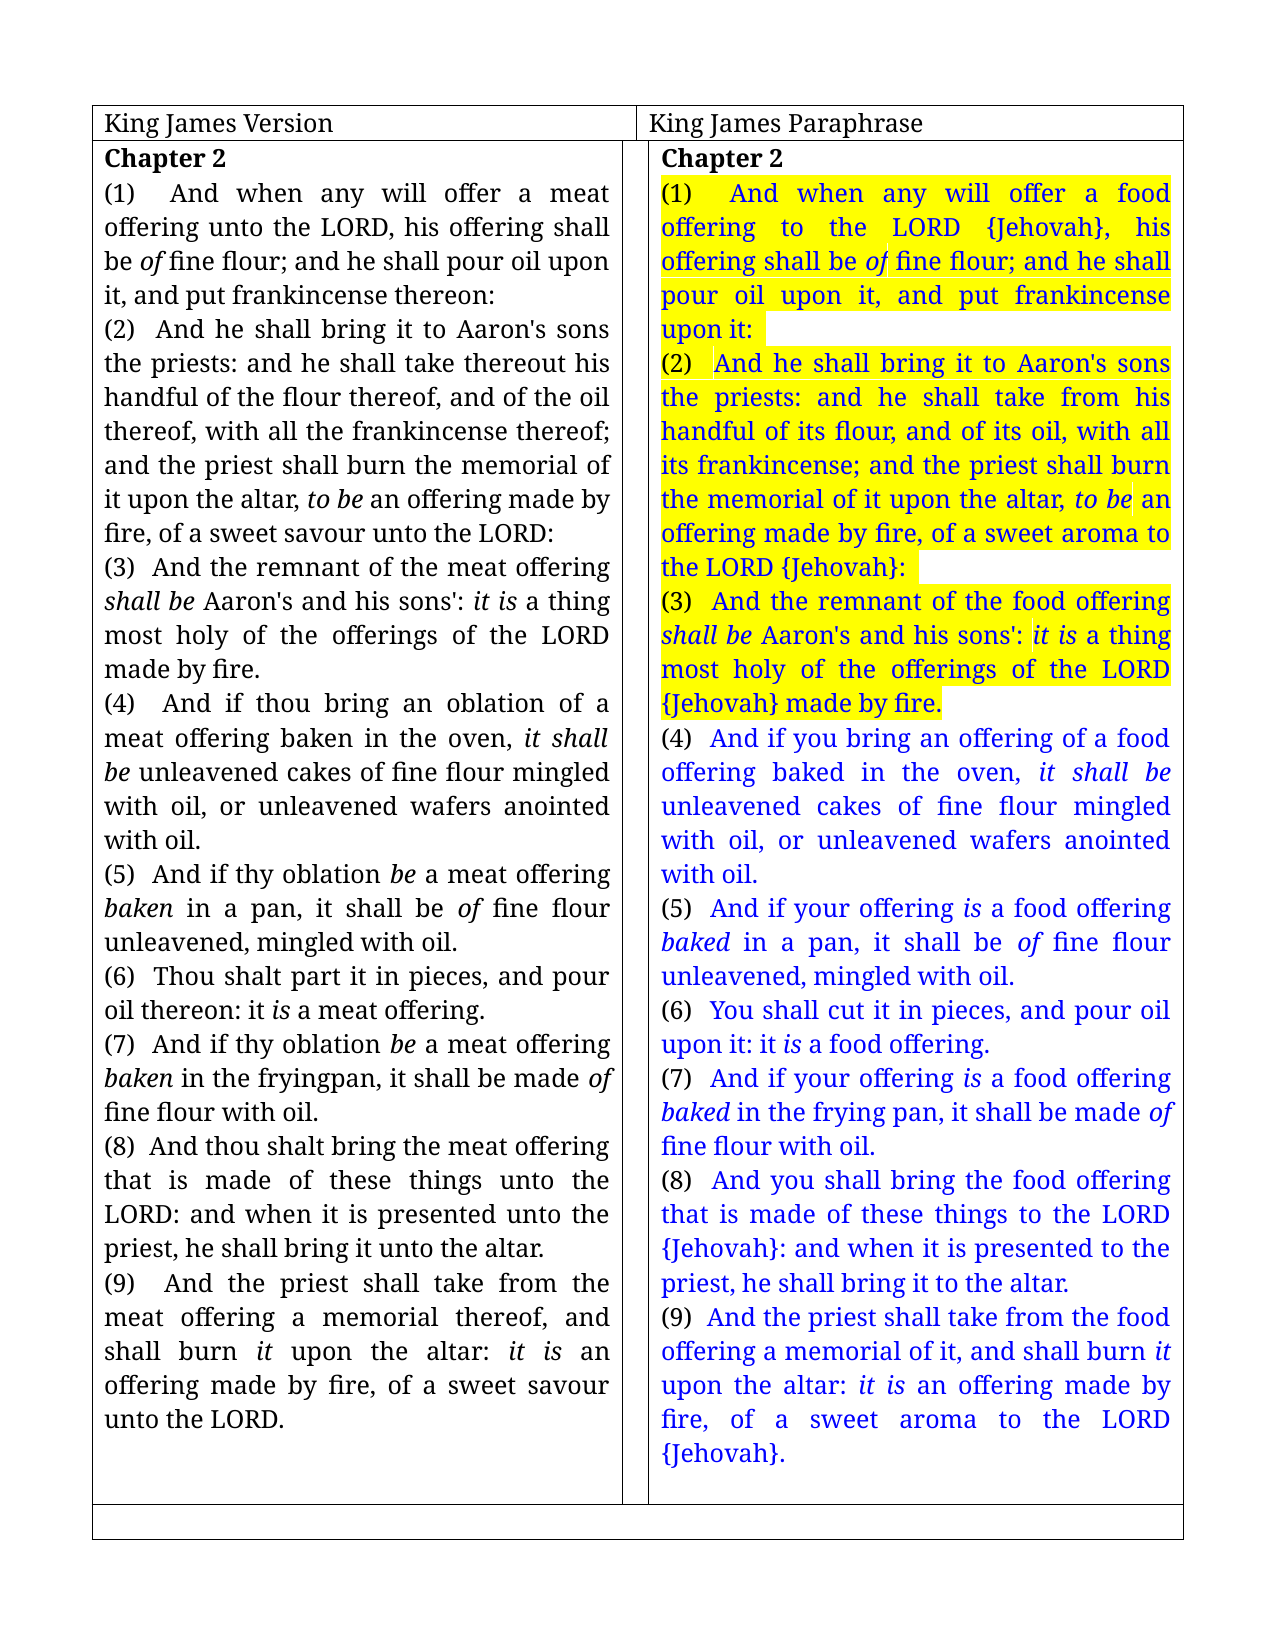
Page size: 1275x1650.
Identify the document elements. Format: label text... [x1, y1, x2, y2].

table_cell Chapter 2 (1) And when any will offer a food offering to the LORD {Jehovah}, his offering shall be of fine flour; and he shall pour oil upon it, and put frankincense upon it: (2) And he shall bring it to Aaron's sons the priests: and he shall take from his handful of its flour, and of its oil, with all its frankincense; and the priest shall burn the memorial of it upon the altar, to be an offering made by fire, of a sweet aroma to the LORD {Jehovah}: (3) And the remnant of the food offering shall be Aaron's and his sons': it is a thing most holy of the offerings of the LORD {Jehovah} made by fire. (4) And if you bring an offering of a food offering baked in the oven, it shall be unleavened cakes of fine flour mingled with oil, or unleavened wafers anointed with oil. (5) And if your offering is a food offering baked in a pan, it shall be of fine flour unleavened, mingled with oil. (6) You shall cut it in pieces, and pour oil upon it: it is a food offering. (7) And if your offering is a food offering baked in the frying pan, it shall be made of fine flour with oil. (8) And you shall bring the food offering that is made of these things to the LORD {Jehovah}: and when it is presented to the priest, he shall bring it to the altar. (9) And the priest shall take from the food offering a memorial of it, and shall burn it upon the altar: it is an offering made by fire, of a sweet aroma to the LORD {Jehovah}. [649, 141, 1183, 1504]
table_cell [623, 141, 648, 1504]
table_cell [93, 1505, 1183, 1539]
table_cell King James Version [93, 106, 636, 140]
table_cell Chapter 2 (1) And when any will offer a meat offering unto the LORD, his offering shall be of fine flour; and he shall pour oil upon it, and put frankincense thereon: (2) And he shall bring it to Aaron's sons the priests: and he shall take thereout his handful of the flour thereof, and of the oil thereof, with all the frankincense thereof; and the priest shall burn the memorial of it upon the altar, to be an offering made by fire, of a sweet savour unto the LORD: (3) And the remnant of the meat offering shall be Aaron's and his sons': it is a thing most holy of the offerings of the LORD made by fire. (4) And if thou bring an oblation of a meat offering baken in the oven, it shall be unleavened cakes of fine flour mingled with oil, or unleavened wafers anointed with oil. (5) And if thy oblation be a meat offering baken in a pan, it shall be of fine flour unleavened, mingled with oil. (6) Thou shalt part it in pieces, and pour oil thereon: it is a meat offering. (7) And if thy oblation be a meat offering baken in the fryingpan, it shall be made of fine flour with oil. (8) And thou shalt bring the meat offering that is made of these things unto the LORD: and when it is presented unto the priest, he shall bring it unto the altar. (9) And the priest shall take from the meat offering a memorial thereof, and shall burn it upon the altar: it is an offering made by fire, of a sweet savour unto the LORD. [93, 141, 622, 1504]
table_cell King James Paraphrase [637, 106, 1183, 140]
